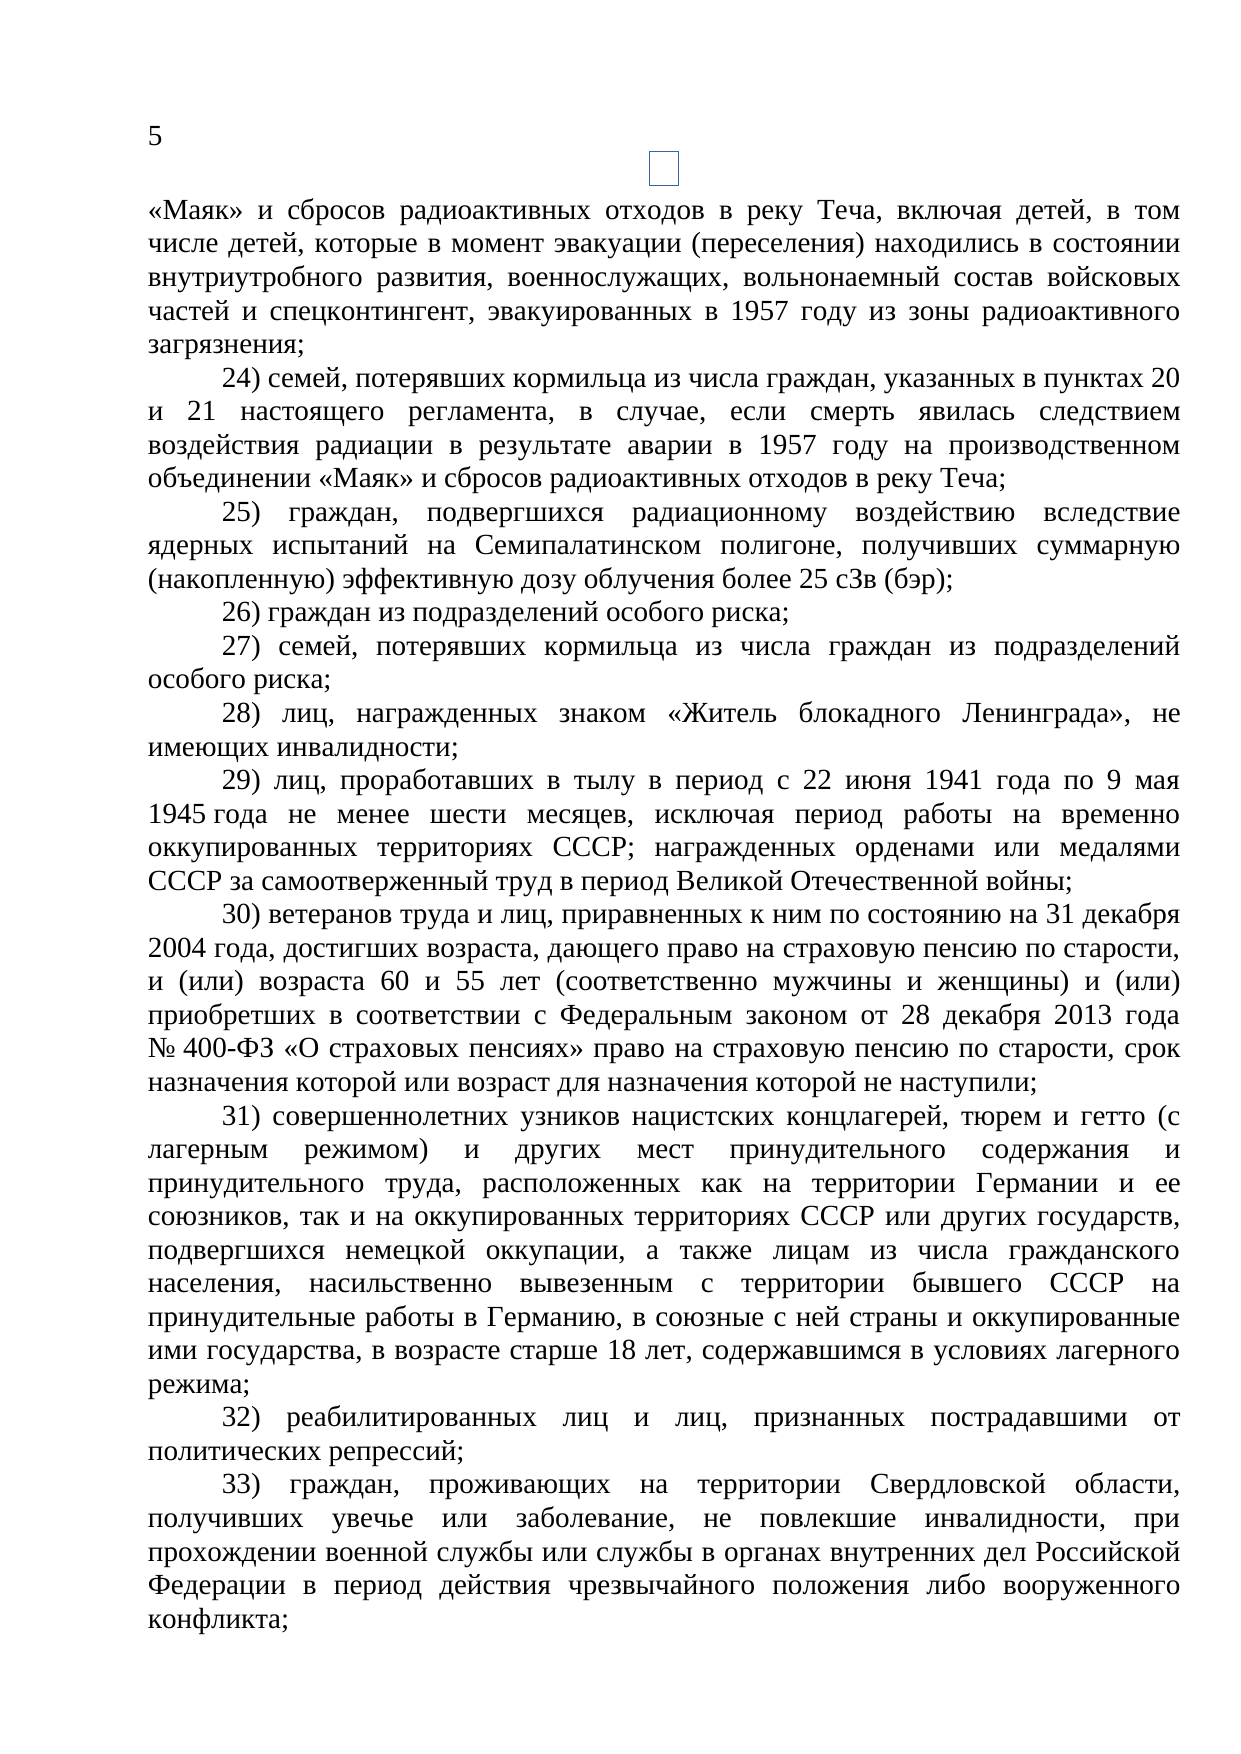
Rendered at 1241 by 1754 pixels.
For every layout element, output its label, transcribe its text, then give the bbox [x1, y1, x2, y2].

text 27) семей, потерявших кормильца из числа граждан из подразделений особого риска; [148, 628, 1181, 695]
text 31) совершеннолетних узников нацистских концлагерей, тюрем и гетто (с лагерным режимом) и других мест принудительного содержания и принудительного труда, расположенных как на территории Германии и ее союзников, так и на оккупированных территориях СССР или других государств, подвергшихся немецкой оккупации, а также лицам из числа гражданского населения, насильственно вывезенным с территории бывшего СССР на принудительные работы в Германию, в союзные с ней страны и оккупированные ими государства, в возрасте старше 18 лет, содержавшимся в условиях лагерного режима; [148, 1098, 1181, 1399]
text 25) граждан, подвергшихся радиационному воздействию вследствие ядерных испытаний на Семипалатинском полигоне, получивших суммарную (накопленную) эффективную дозу облучения более 25 сЗв (бэр); [148, 494, 1181, 594]
text 33) граждан, проживающих на территории Свердловской области, получивших увечье или заболевание, не повлекшие инвалидности, при прохождении военной службы или службы в органах внутренних дел Российской Федерации в период действия чрезвычайного положения либо вооруженного конфликта; [148, 1467, 1181, 1634]
text 28) лиц, награжденных знаком «Житель блокадного Ленинграда», не имеющих инвалидности; [148, 695, 1181, 762]
text 29) лиц, проработавших в тылу в период с 22 июня 1941 года по 9 мая 1945 года не менее шести месяцев, исключая период работы на временно оккупированных территориях СССР; награжденных орденами или медалями СССР за самоотверженный труд в период Великой Отечественной войны; [148, 762, 1181, 896]
text 32) реабилитированных лиц и лиц, признанных пострадавшими от политических репрессий; [148, 1399, 1181, 1467]
text 24) семей, потерявших кормильца из числа граждан, указанных в пунктах 20 и 21 настоящего регламента, в случае, если смерть явилась следствием воздействия радиации в результате аварии в 1957 году на производственном объединении «Маяк» и сбросов радиоактивных отходов в реку Теча; [148, 360, 1181, 494]
text «Маяк» и сбросов радиоактивных отходов в реку Теча, включая детей, в том числе детей, которые в момент эвакуации (переселения) находились в состоянии внутриутробного развития, военнослужащих, вольнонаемный состав войсковых частей и спецконтингент, эвакуированных в 1957 году из зоны радиоактивного загрязнения; [148, 192, 1181, 360]
text 30) ветеранов труда и лиц, приравненных к ним по состоянию на 31 декабря 2004 года, достигших возраста, дающего право на страховую пенсию по старости, и (или) возраста 60 и 55 лет (соответственно мужчины и женщины) и (или) приобретших в соответствии с Федеральным законом от 28 декабря 2013 года № 400-ФЗ «О страховых пенсиях» право на страховую пенсию по старости, срок назначения которой или возраст для назначения которой не наступили; [148, 896, 1181, 1098]
text 26) граждан из подразделений особого риска; [148, 594, 1181, 628]
